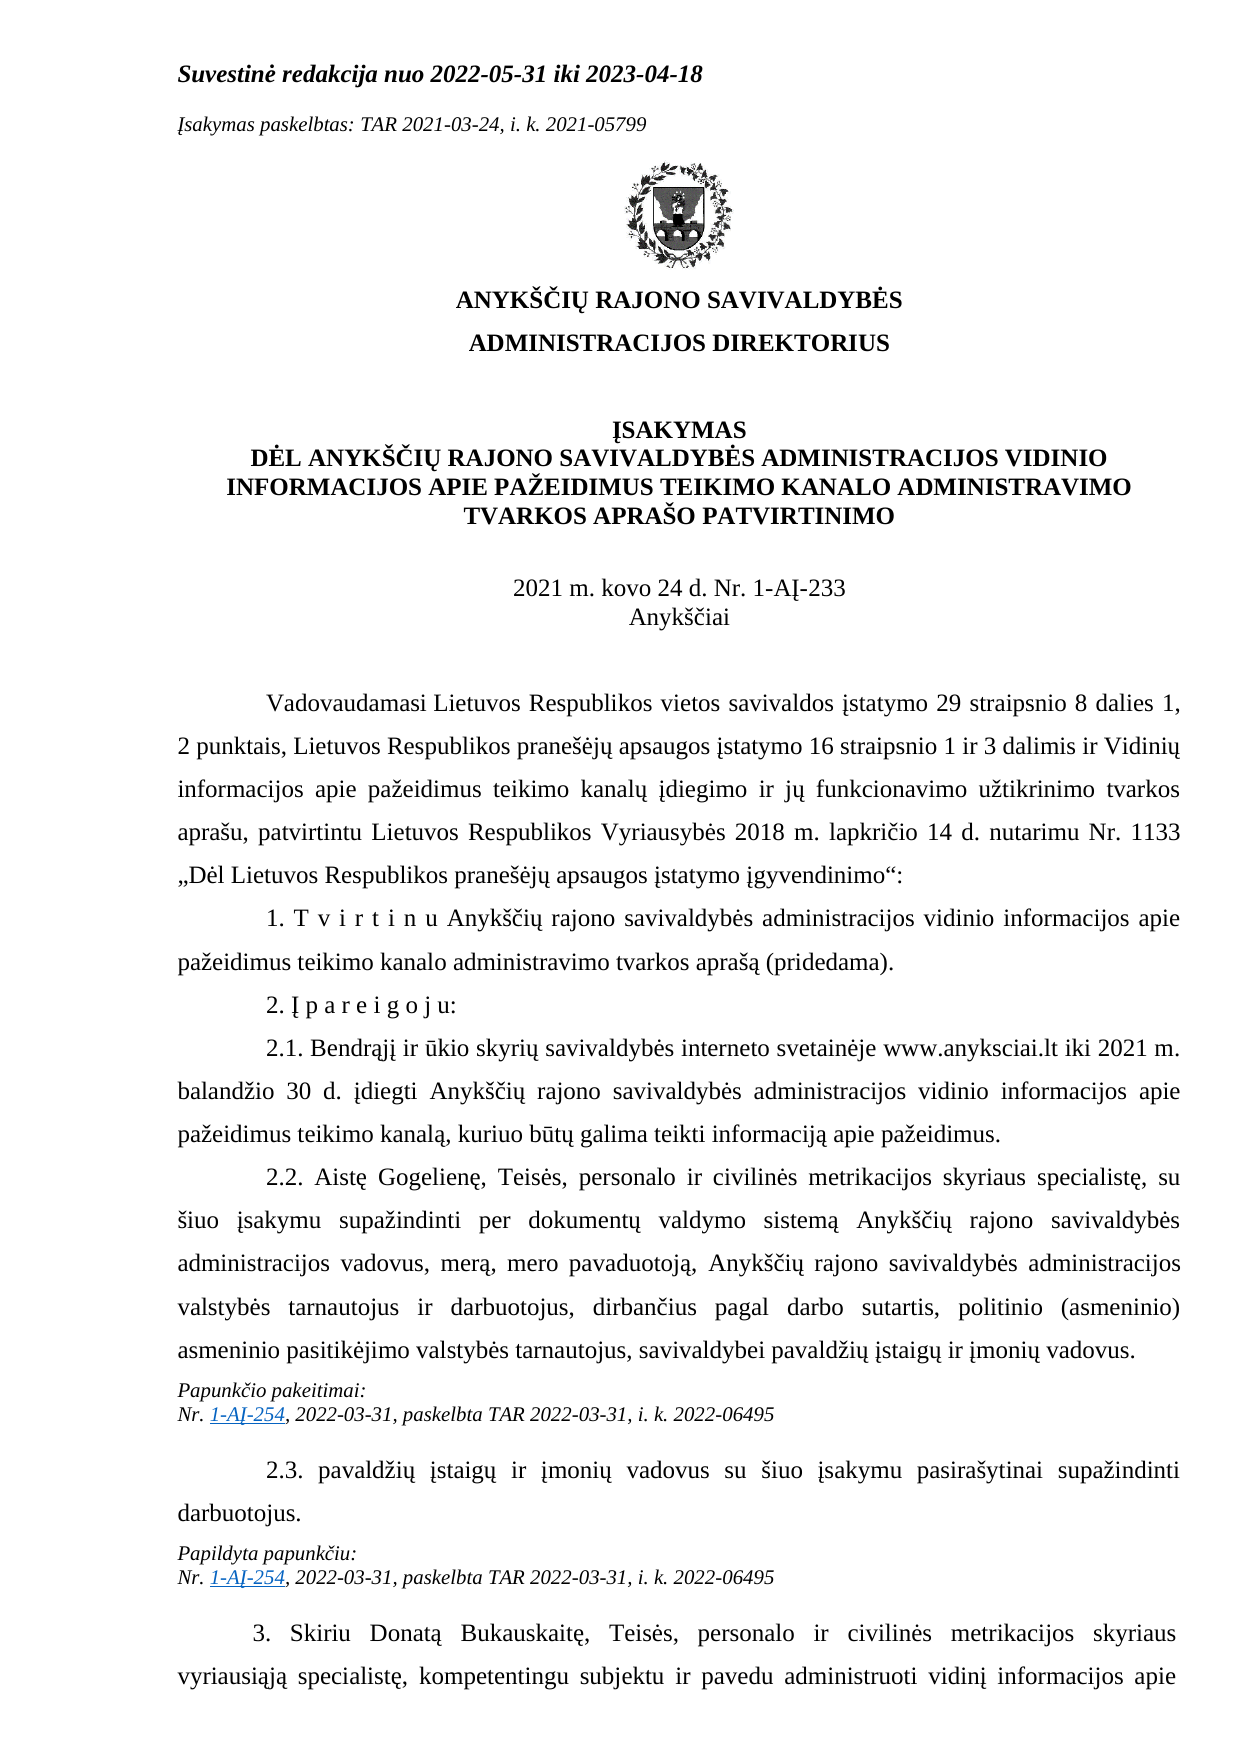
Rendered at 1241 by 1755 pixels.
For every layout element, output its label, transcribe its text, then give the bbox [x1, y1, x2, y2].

text Nr. 1-AĮ-254, 2022-03-31, paskelbta TAR 2022-03-31, i. k. 2022-06495 [177, 1402, 1181, 1426]
text Anykščiai [177, 602, 1181, 630]
text Nr. 1-AĮ-254, 2022-03-31, paskelbta TAR 2022-03-31, i. k. 2022-06495 [177, 1565, 1181, 1589]
text 2021 m. kovo 24 d. Nr. 1-AĮ-233 [177, 573, 1181, 602]
text ĮSAKYMAS [177, 415, 1181, 443]
text Vadovaudamasi Lietuvos Respublikos vietos savivaldos įstatymo 29 straipsnio 8 dalies 1, 2 punktais, Lietuvos Respublikos pranešėjų apsaugos įstatymo 16 straipsnio 1 ir 3 dalimis ir Vidinių informacijos apie pažeidimus teikimo kanalų įdiegimo ir jų funkcionavimo užtikrinimo tvarkos aprašu, patvirtintu Lietuvos Respublikos Vyriausybės 2018 m. lapkričio 14 d. nutarimu Nr. 1133 „Dėl Lietuvos Respublikos pranešėjų apsaugos įstatymo įgyvendinimo“: [177, 688, 1181, 889]
text ADMINISTRACIJOS DIREKTORIUS [177, 328, 1181, 357]
text ANYKŠČIŲ RAJONO SAVIVALDYBĖS [177, 285, 1181, 314]
text 2.3. pavaldžių įstaigų ir įmonių vadovus su šiuo įsakymu pasirašytinai supažindinti darbuotojus. [177, 1455, 1181, 1527]
text 2.1. Bendrąjį ir ūkio skyrių savivaldybės interneto svetainėje www.anyksciai.lt iki 2021 m. balandžio 30 d. įdiegti Anykščių rajono savivaldybės administracijos vidinio informacijos apie pažeidimus teikimo kanalą, kuriuo būtų galima teikti informaciją apie pažeidimus. [177, 1033, 1181, 1148]
text Papildyta papunkčiu: [177, 1541, 1181, 1565]
text DĖL ANYKŠČIŲ RAJONO SAVIVALDYBĖS ADMINISTRACIJOS VIDINIO INFORMACIJOS APIE PAŽEIDIMUS TEIKIMO KANALO ADMINISTRAVIMO TVARKOS APRAŠO PATVIRTINIMO [177, 443, 1181, 530]
text Suvestinė redakcija nuo 2022-05-31 iki 2023-04-18 [177, 59, 1181, 88]
text Įsakymas paskelbtas: TAR 2021-03-24, i. k. 2021-05799 [177, 112, 1181, 136]
text 2. Į p a r e i g o j u: [177, 990, 1181, 1018]
text 1. T v i r t i n u Anykščių rajono savivaldybės administracijos vidinio informacijos apie pažeidimus teikimo kanalo administravimo tvarkos aprašą (pridedama). [177, 903, 1181, 975]
text 2.2. Aistę Gogelienę, Teisės, personalo ir civilinės metrikacijos skyriaus specialistę, su šiuo įsakymu supažindinti per dokumentų valdymo sistemą Anykščių rajono savivaldybės administracijos vadovus, merą, mero pavaduotoją, Anykščių rajono savivaldybės administracijos valstybės tarnautojus ir darbuotojus, dirbančius pagal darbo sutartis, politinio (asmeninio) asmeninio pasitikėjimo valstybės tarnautojus, savivaldybei pavaldžių įstaigų ir įmonių vadovus. [177, 1162, 1181, 1363]
text 3. Skiriu Donatą Bukauskaitę, Teisės, personalo ir civilinės metrikacijos skyriaus vyriausiąją specialistę, kompetentingu subjektu ir pavedu administruoti vidinį informacijos apie [177, 1618, 1177, 1690]
text Papunkčio pakeitimai: [177, 1378, 1181, 1402]
